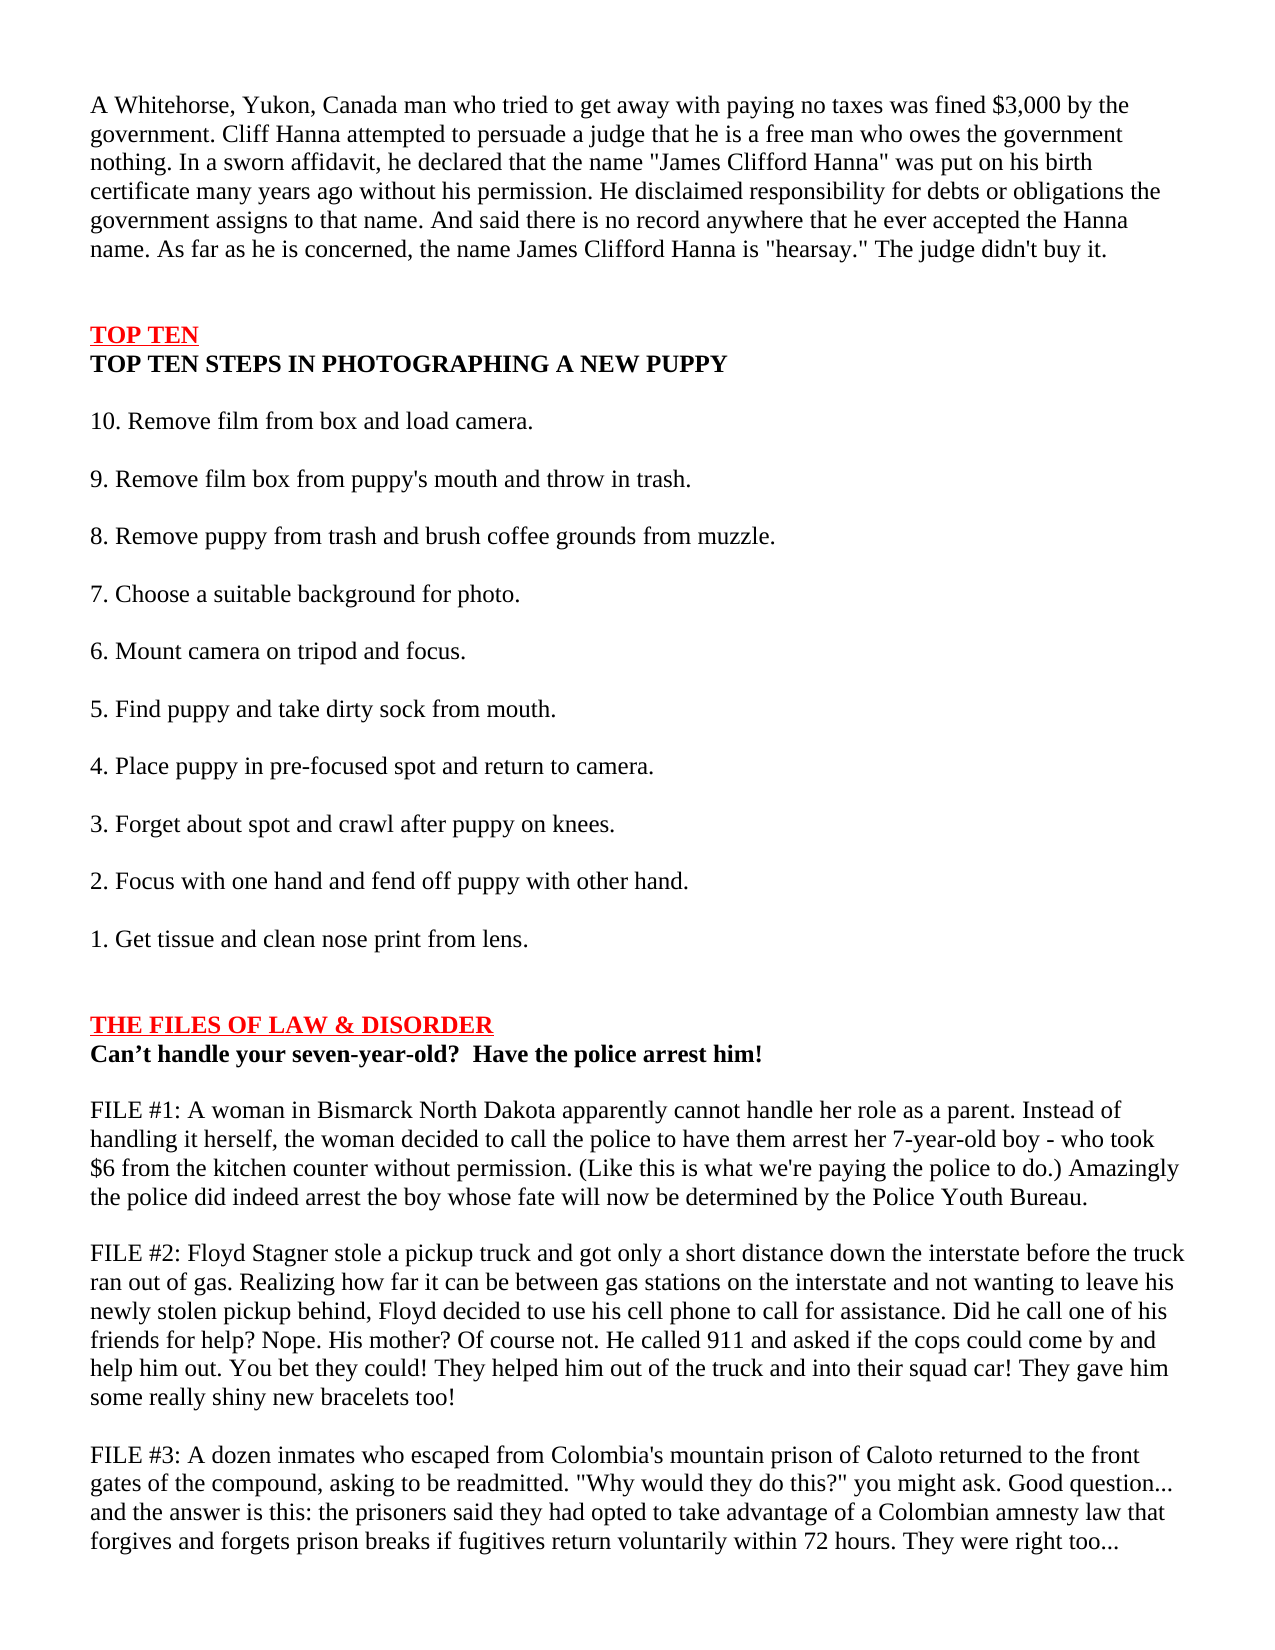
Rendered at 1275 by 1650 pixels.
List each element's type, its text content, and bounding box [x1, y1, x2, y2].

text FILE #2: Floyd Stagner stole a pickup truck and got only a short distance down the interstate before the truck ran out of gas. Realizing how far it can be between gas stations on the interstate and not wanting to leave his newly stolen pickup behind, Floyd decided to use his cell phone to call for assistance. Did he call one of his friends for help? Nope. His mother? Of course not. He called 911 and asked if the cops could come by and help him out. You bet they could! They helped him out of the truck and into their squad car! They gave him some really shiny new bracelets too! [90, 1238, 1185, 1411]
text 7. Choose a suitable background for photo. [90, 579, 1185, 607]
text THE FILES OF LAW & DISORDER [90, 1010, 1185, 1039]
text 3. Forget about spot and crawl after puppy on knees. [90, 809, 1185, 837]
text 8. Remove puppy from trash and brush coffee grounds from muzzle. [90, 521, 1185, 550]
text TOP TEN STEPS IN PHOTOGRAPHING A NEW PUPPY [90, 349, 1185, 377]
text TOP TEN [90, 320, 1185, 349]
text Can’t handle your seven-year-old? Have the police arrest him! [90, 1039, 1185, 1067]
text 2. Focus with one hand and fend off puppy with other hand. [90, 866, 1185, 895]
text 1. Get tissue and clean nose print from lens. [90, 924, 1185, 952]
text FILE #1: A woman in Bismarck North Dakota apparently cannot handle her role as a parent. Instead of handling it herself, the woman decided to call the police to have them arrest her 7-year-old boy - who took $6 from the kitchen counter without permission. (Like this is what we're paying the police to do.) Amazingly the police did indeed arrest the boy whose fate will now be determined by the Police Youth Bureau. [90, 1096, 1185, 1211]
text FILE #3: A dozen inmates who escaped from Colombia's mountain prison of Caloto returned to the front gates of the compound, asking to be readmitted. "Why would they do this?" you might ask. Good question... and the answer is this: the prisoners said they had opted to take advantage of a Colombian amnesty law that forgives and forgets prison breaks if fugitives return voluntarily within 72 hours. They were right too... [90, 1440, 1185, 1555]
text 5. Find puppy and take dirty sock from mouth. [90, 694, 1185, 722]
text 6. Mount camera on tripod and focus. [90, 636, 1185, 665]
text A Whitehorse, Yukon, Canada man who tried to get away with paying no taxes was fined $3,000 by the government. Cliff Hanna attempted to persuade a judge that he is a free man who owes the government nothing. In a sworn affidavit, he declared that the name "James Clifford Hanna" was put on his birth certificate many years ago without his permission. He disclaimed responsibility for debts or obligations the government assigns to that name. And said there is no record anywhere that he ever accepted the Hanna name. As far as he is concerned, the name James Clifford Hanna is "hearsay." The judge didn't buy it. [90, 90, 1185, 262]
text 9. Remove film box from puppy's mouth and throw in trash. [90, 464, 1185, 492]
text 4. Place puppy in pre-focused spot and return to camera. [90, 751, 1185, 780]
text 10. Remove film from box and load camera. [90, 406, 1185, 435]
